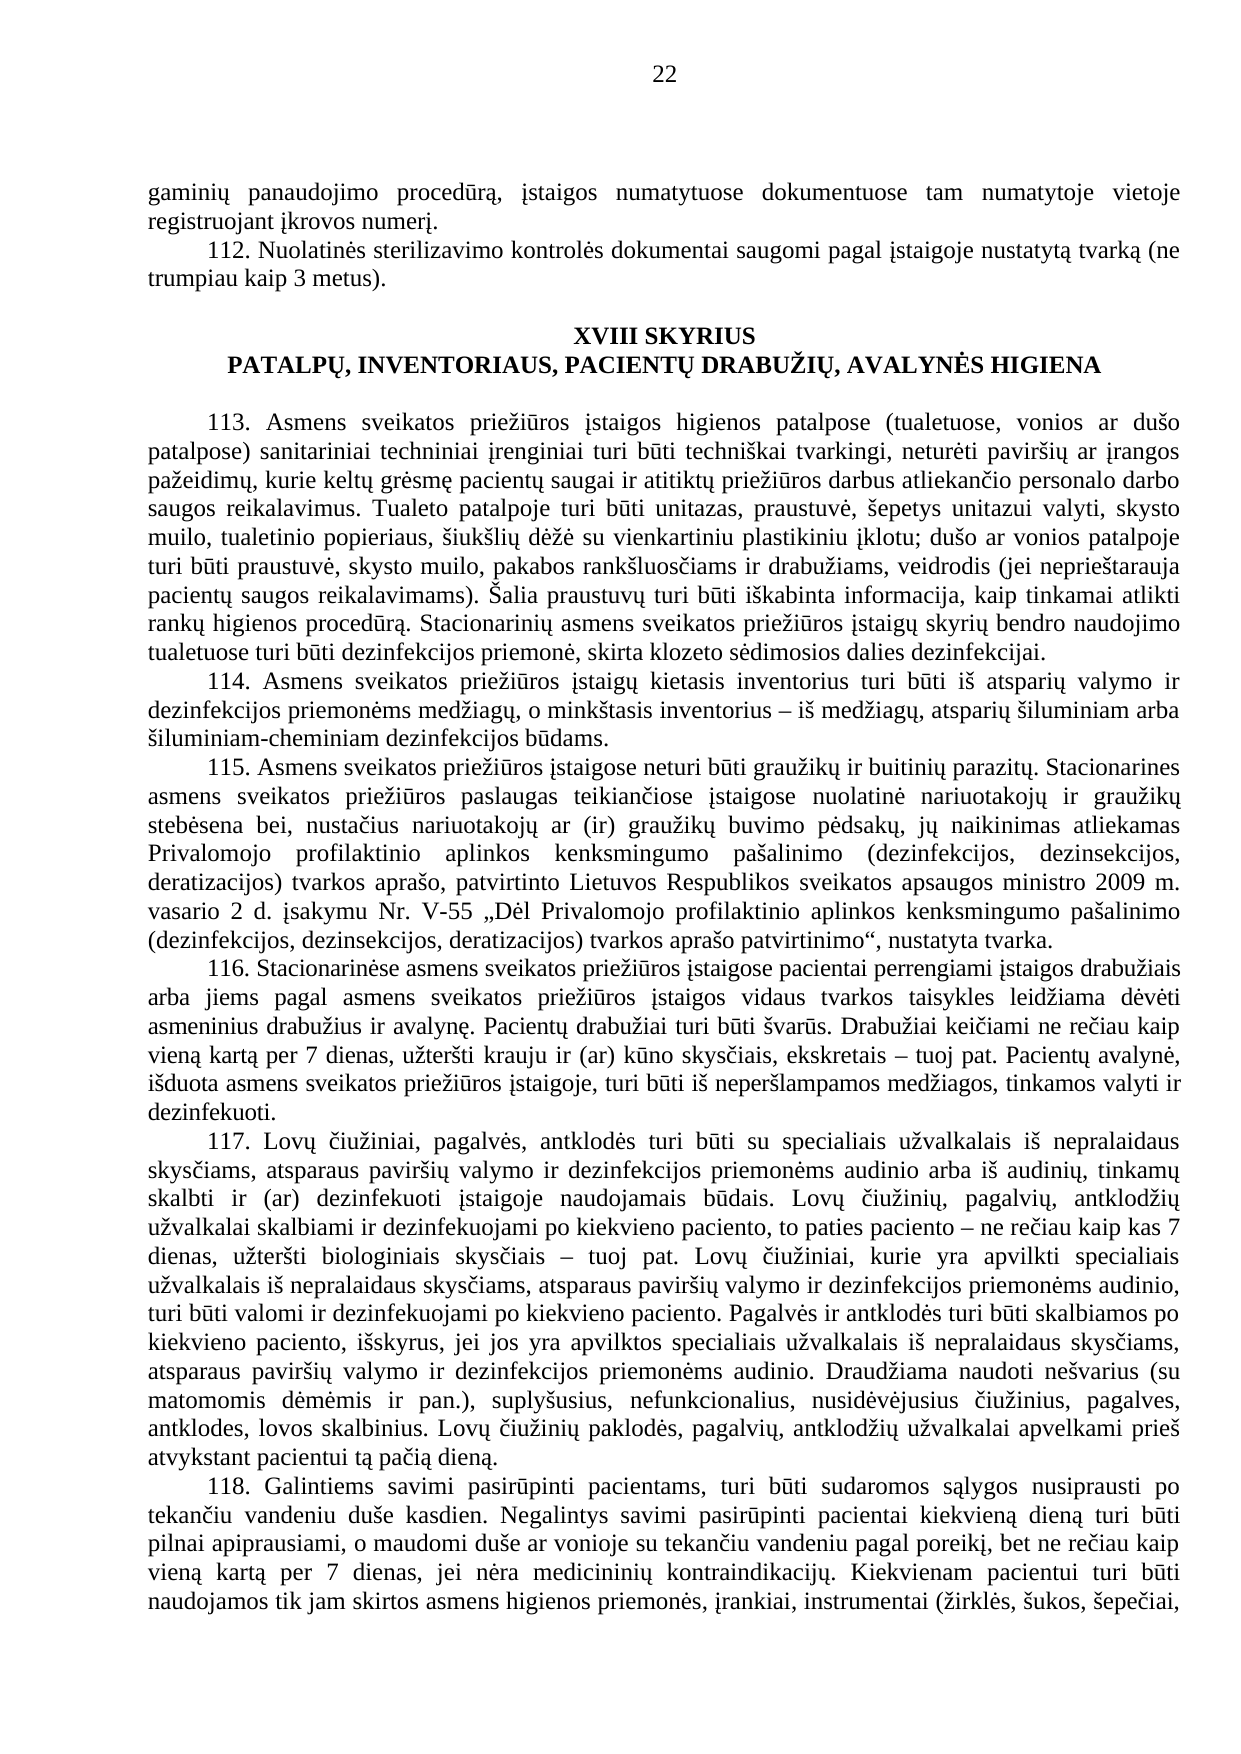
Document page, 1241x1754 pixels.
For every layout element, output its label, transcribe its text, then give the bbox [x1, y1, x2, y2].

text 118. Galintiems savimi pasirūpinti pacientams, turi būti sudaromos sąlygos nusiprausti po tekančiu vandeniu duše kasdien. Negalintys savimi pasirūpinti pacientai kiekvieną dieną turi būti pilnai apiprausiami, o maudomi duše ar vonioje su tekančiu vandeniu pagal poreikį, bet ne rečiau kaip vieną kartą per 7 dienas, jei nėra medicininių kontraindikacijų. Kiekvienam pacientui turi būti naudojamos tik jam skirtos asmens higienos priemonės, įrankiai, instrumentai (žirklės, šukos, šepečiai, [148, 1471, 1181, 1615]
text 114. Asmens sveikatos priežiūros įstaigų kietasis inventorius turi būti iš atsparių valymo ir dezinfekcijos priemonėms medžiagų, o minkštasis inventorius – iš medžiagų, atsparių šiluminiam arba šiluminiam-cheminiam dezinfekcijos būdams. [148, 666, 1181, 752]
text XVIII skyrius [148, 321, 1181, 350]
text PATALPŲ, INVENTORIAUS, PACIENTŲ DRABUŽIŲ, AVALYNĖS HIGIENA [148, 350, 1181, 378]
text 117. Lovų čiužiniai, pagalvės, antklodės turi būti su specialiais užvalkalais iš nepralaidaus skysčiams, atsparaus paviršių valymo ir dezinfekcijos priemonėms audinio arba iš audinių, tinkamų skalbti ir (ar) dezinfekuoti įstaigoje naudojamais būdais. Lovų čiužinių, pagalvių, antklodžių užvalkalai skalbiami ir dezinfekuojami po kiekvieno paciento, to paties paciento – ne rečiau kaip kas 7 dienas, užteršti biologiniais skysčiais – tuoj pat. Lovų čiužiniai, kurie yra apvilkti specialiais užvalkalais iš nepralaidaus skysčiams, atsparaus paviršių valymo ir dezinfekcijos priemonėms audinio, turi būti valomi ir dezinfekuojami po kiekvieno paciento. Pagalvės ir antklodės turi būti skalbiamos po kiekvieno paciento, išskyrus, jei jos yra apvilktos specialiais užvalkalais iš nepralaidaus skysčiams, atsparaus paviršių valymo ir dezinfekcijos priemonėms audinio. Draudžiama naudoti nešvarius (su matomomis dėmėmis ir pan.), suplyšusius, nefunkcionalius, nusidėvėjusius čiužinius, pagalves, antklodes, lovos skalbinius. Lovų čiužinių paklodės, pagalvių, antklodžių užvalkalai apvelkami prieš atvykstant pacientui tą pačią dieną. [148, 1126, 1181, 1471]
text 116. Stacionarinėse asmens sveikatos priežiūros įstaigose pacientai perrengiami įstaigos drabužiais arba jiems pagal asmens sveikatos priežiūros įstaigos vidaus tvarkos taisykles leidžiama dėvėti asmeninius drabužius ir avalynę. Pacientų drabužiai turi būti švarūs. Drabužiai keičiami ne rečiau kaip vieną kartą per 7 dienas, užteršti krauju ir (ar) kūno skysčiais, ekskretais – tuoj pat. Pacientų avalynė, išduota asmens sveikatos priežiūros įstaigoje, turi būti iš neperšlampamos medžiagos, tinkamos valyti ir dezinfekuoti. [148, 953, 1181, 1126]
text 113. Asmens sveikatos priežiūros įstaigos higienos patalpose (tualetuose, vonios ar dušo patalpose) sanitariniai techniniai įrenginiai turi būti techniškai tvarkingi, neturėti paviršių ar įrangos pažeidimų, kurie keltų grėsmę pacientų saugai ir atitiktų priežiūros darbus atliekančio personalo darbo saugos reikalavimus. Tualeto patalpoje turi būti unitazas, praustuvė, šepetys unitazui valyti, skysto muilo, tualetinio popieriaus, šiukšlių dėžė su vienkartiniu plastikiniu įklotu; dušo ar vonios patalpoje turi būti praustuvė, skysto muilo, pakabos rankšluosčiams ir drabužiams, veidrodis (jei neprieštarauja pacientų saugos reikalavimams). Šalia praustuvų turi būti iškabinta informacija, kaip tinkamai atlikti rankų higienos procedūrą. Stacionarinių asmens sveikatos priežiūros įstaigų skyrių bendro naudojimo tualetuose turi būti dezinfekcijos priemonė, skirta klozeto sėdimosios dalies dezinfekcijai. [148, 407, 1181, 666]
text 112. Nuolatinės sterilizavimo kontrolės dokumentai saugomi pagal įstaigoje nustatytą tvarką (ne trumpiau kaip 3 metus). [148, 235, 1181, 292]
text 115. Asmens sveikatos priežiūros įstaigose neturi būti graužikų ir buitinių parazitų. Stacionarines asmens sveikatos priežiūros paslaugas teikiančiose įstaigose nuolatinė nariuotakojų ir graužikų stebėsena bei, nustačius nariuotakojų ar (ir) graužikų buvimo pėdsakų, jų naikinimas atliekamas Privalomojo profilaktinio aplinkos kenksmingumo pašalinimo (dezinfekcijos, dezinsekcijos, deratizacijos) tvarkos aprašo, patvirtinto Lietuvos Respublikos sveikatos apsaugos ministro 2009 m. vasario 2 d. įsakymu Nr. V-55 „Dėl Privalomojo profilaktinio aplinkos kenksmingumo pašalinimo (dezinfekcijos, dezinsekcijos, deratizacijos) tvarkos aprašo patvirtinimo“, nustatyta tvarka. [148, 752, 1181, 953]
text gaminių panaudojimo procedūrą, įstaigos numatytuose dokumentuose tam numatytoje vietoje registruojant įkrovos numerį. [148, 177, 1181, 235]
